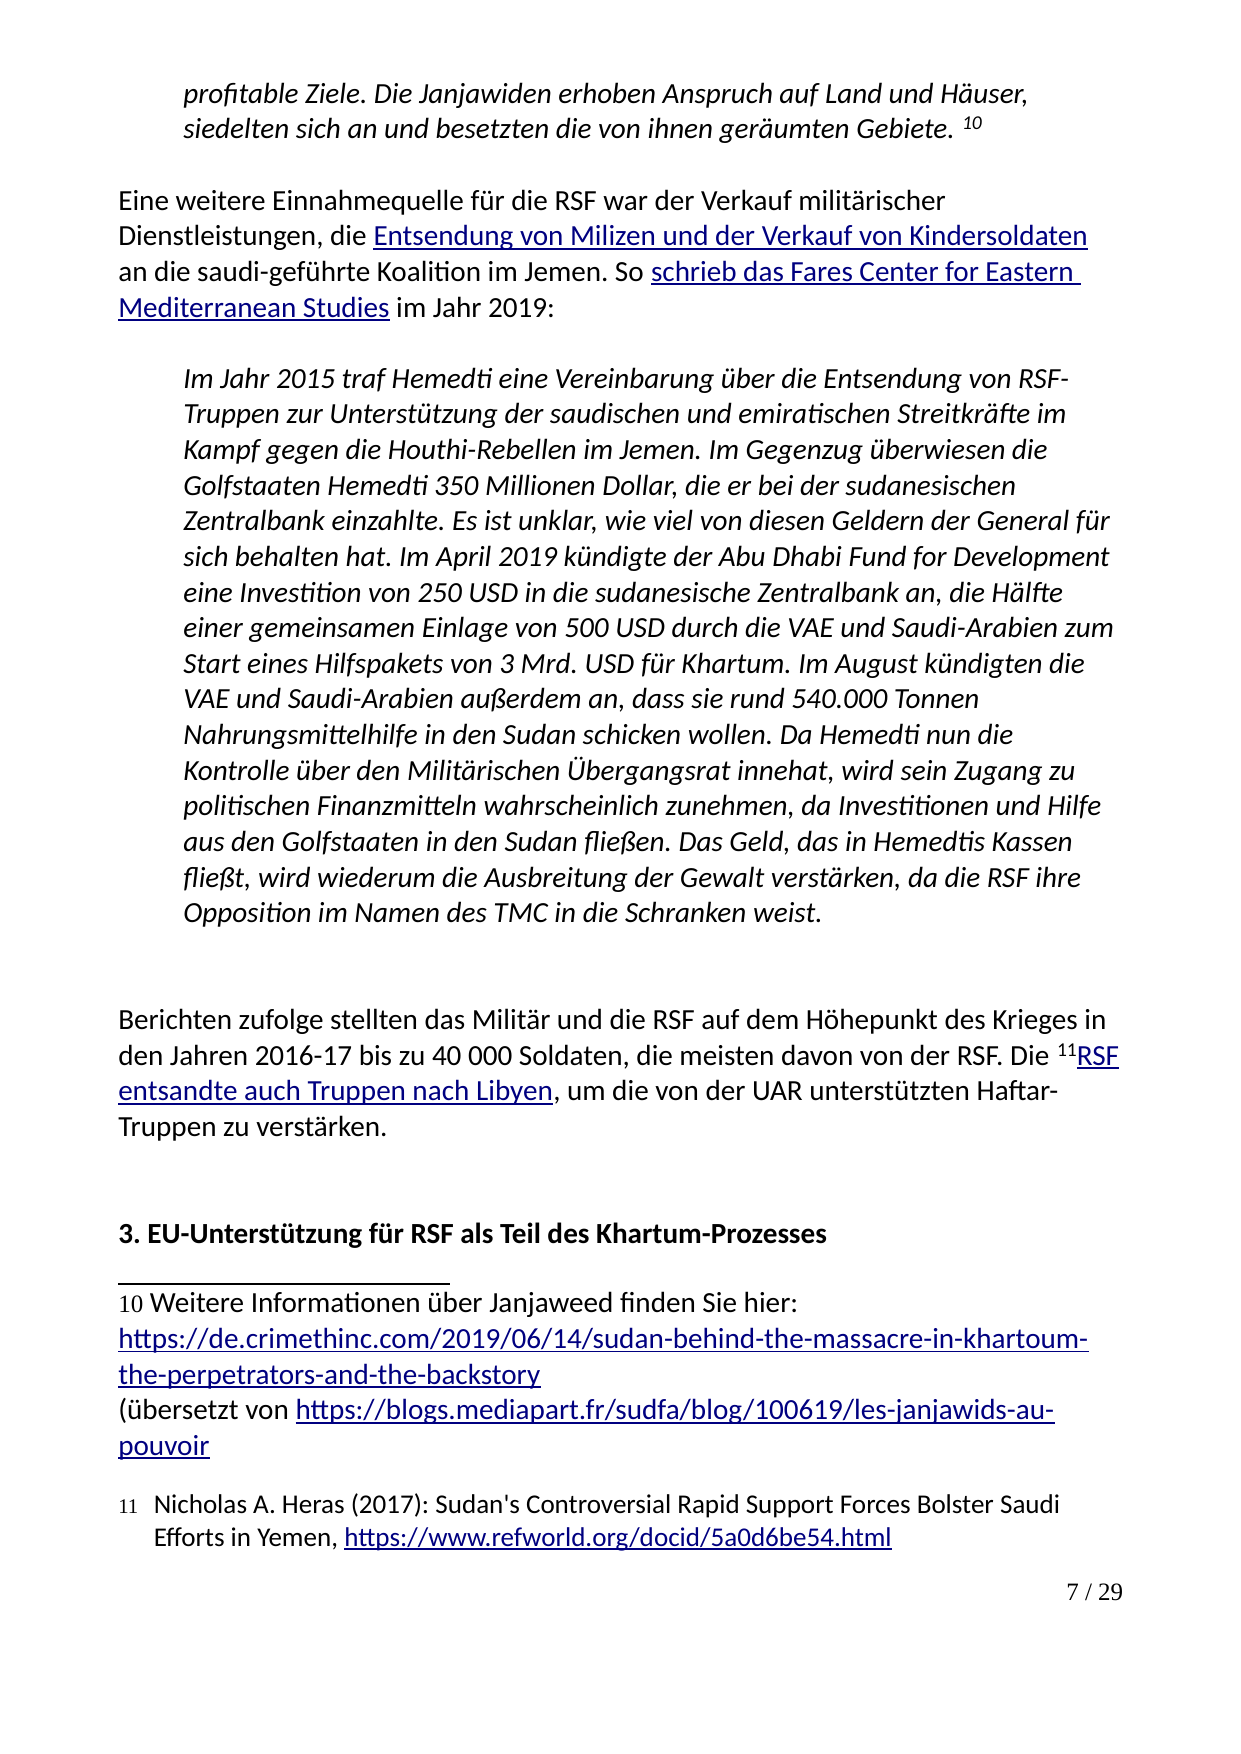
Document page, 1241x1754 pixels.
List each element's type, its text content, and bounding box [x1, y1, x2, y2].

text Weitere Informationen über Janjaweed finden Sie hier: https://de.crimethinc.com/2019/06/14/sudan-behind-the-massacre-in-khartoum-the-perpetrators-and-the-backstory [118, 1284, 1123, 1391]
text Eine weitere Einnahmequelle für die RSF war der Verkauf militärischer Dienstleistungen, die Entsendung von Milizen und der Verkauf von Kindersoldaten an die saudi-geführte Koalition im Jemen. So schrieb das Fares Center for Eastern Mediterranean Studies im Jahr 2019: [118, 182, 1123, 324]
text Im Jahr 2015 traf Hemedti eine Vereinbarung über die Entsendung von RSF-Truppen zur Unterstützung der saudischen und emiratischen Streitkräfte im Kampf gegen die Houthi-Rebellen im Jemen. Im Gegenzug überwiesen die Golfstaaten Hemedti 350 Millionen Dollar, die er bei der sudanesischen Zentralbank einzahlte. Es ist unklar, wie viel von diesen Geldern der General für sich behalten hat. Im April 2019 kündigte der Abu Dhabi Fund for Development eine Investition von 250 USD in die sudanesische Zentralbank an, die Hälfte einer gemeinsamen Einlage von 500 USD durch die VAE und Saudi-Arabien zum Start eines Hilfspakets von 3 Mrd. USD für Khartum. Im August kündigten die VAE und Saudi-Arabien außerdem an, dass sie rund 540.000 Tonnen Nahrungsmittelhilfe in den Sudan schicken wollen. Da Hemedti nun die Kontrolle über den Militärischen Übergangsrat innehat, wird sein Zugang zu politischen Finanzmitteln wahrscheinlich zunehmen, da Investitionen und Hilfe aus den Golfstaaten in den Sudan fließen. Das Geld, das in Hemedtis Kassen fließt, wird wiederum die Ausbreitung der Gewalt verstärken, da die RSF ihre Opposition im Namen des TMC in die Schranken weist. [183, 360, 1123, 930]
text profitable Ziele. Die Janjawiden erhoben Anspruch auf Land und Häuser, siedelten sich an und besetzten die von ihnen geräumten Gebiete. [183, 75, 1123, 146]
text Nicholas A. Heras (2017): Sudan's Controversial Rapid Support Forces Bolster Saudi Efforts in Yemen, https://www.refworld.org/docid/5a0d6be54.html [118, 1487, 1123, 1553]
text (übersetzt von https://blogs.mediapart.fr/sudfa/blog/100619/les-janjawids-au-pouvoir [118, 1391, 1123, 1463]
text Berichten zufolge stellten das Militär und die RSF auf dem Höhepunkt des Krieges in den Jahren 2016-17 bis zu 40 000 Soldaten, die meisten davon von der RSF. Die RSF entsandte auch Truppen nach Libyen, um die von der UAR unterstützten Haftar-Truppen zu verstärken. [118, 1001, 1123, 1144]
text 3. EU-Unterstützung für RSF als Teil des Khartum-Prozesses [118, 1215, 1123, 1251]
